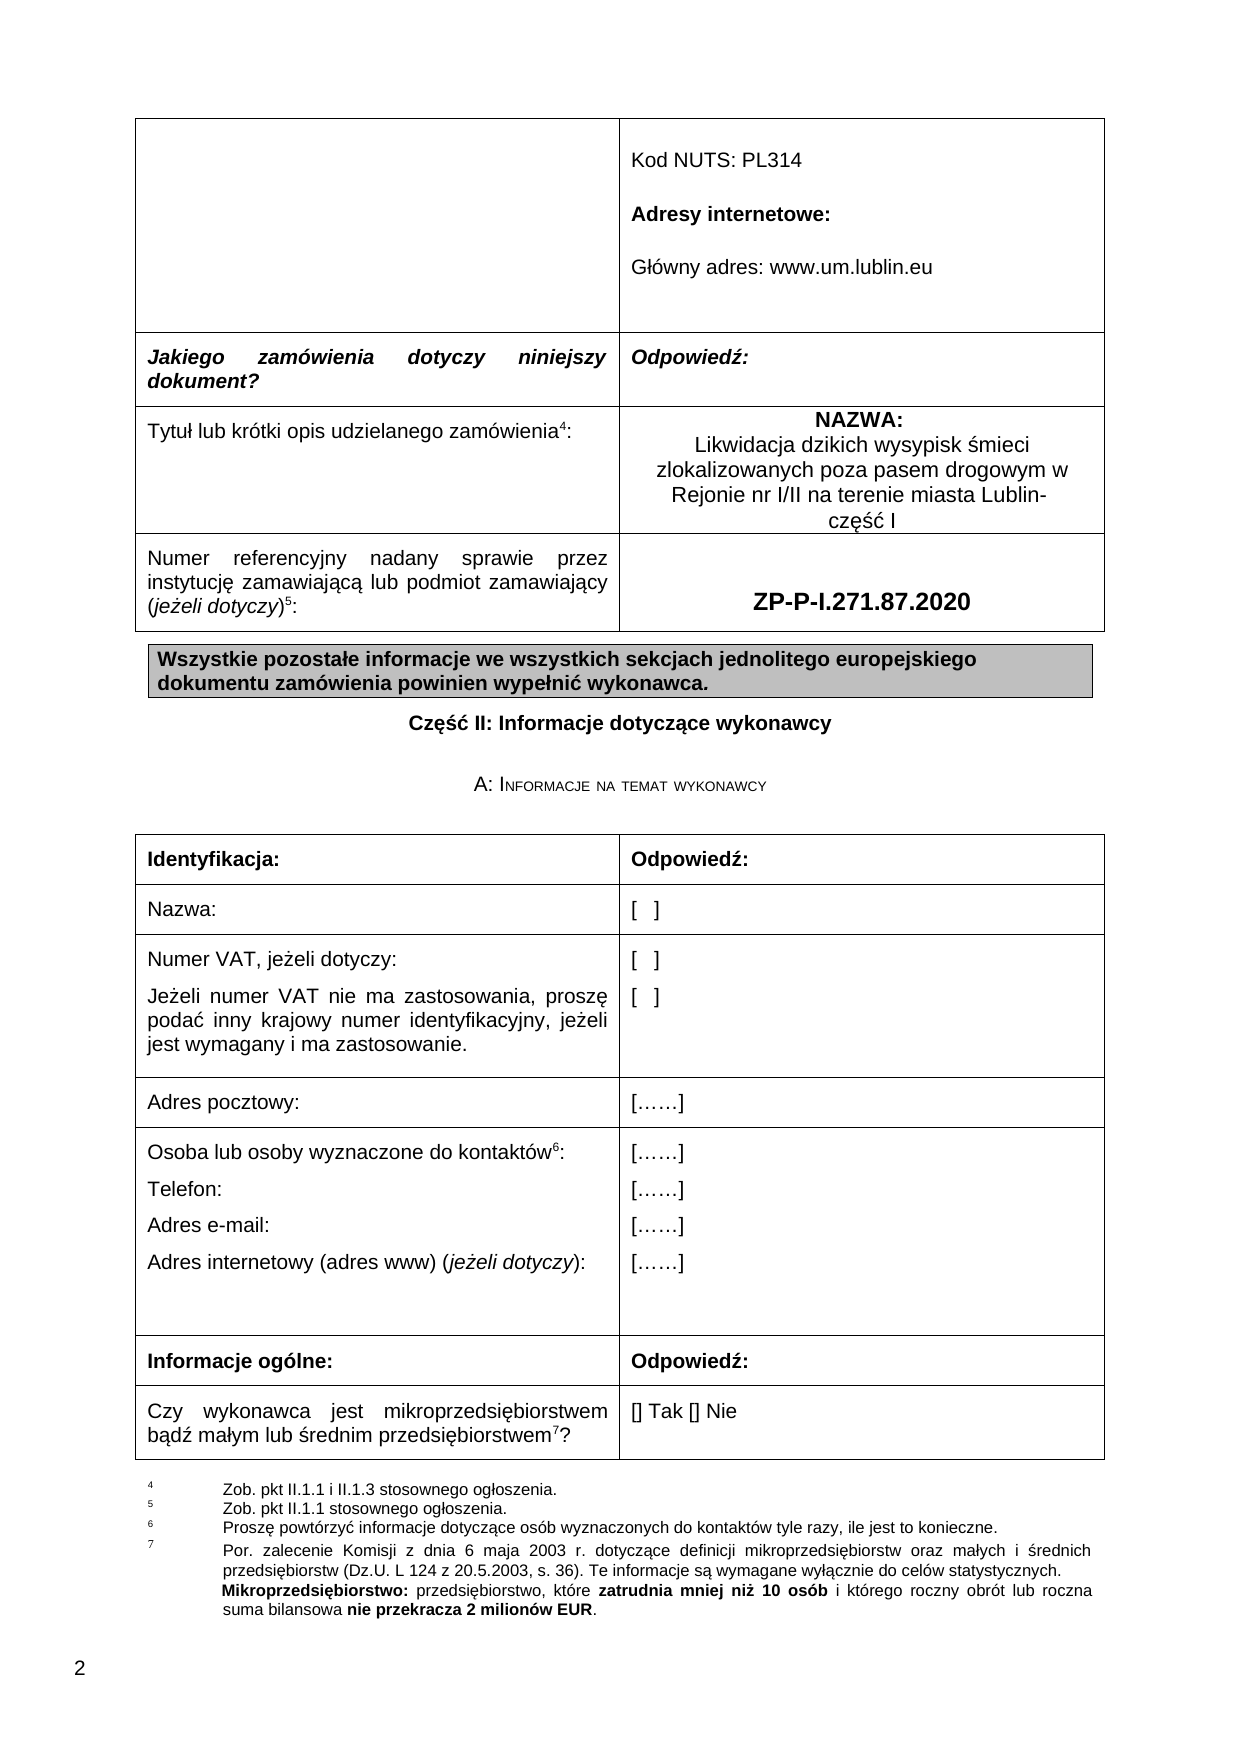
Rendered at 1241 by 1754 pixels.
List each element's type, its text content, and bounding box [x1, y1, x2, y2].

table_cell [……] [……] [……] [……] [620, 1128, 1104, 1335]
table_cell [ ] [620, 885, 1104, 934]
table_cell Informacje ogólne: [136, 1336, 619, 1385]
table_cell Nazwa: [136, 885, 619, 934]
table_cell Odpowiedź: [620, 1336, 1104, 1385]
table_header Odpowiedź: [620, 835, 1104, 884]
table_cell Osoba lub osoby wyznaczone do kontaktów: Telefon: Adres e-mail: Adres internetowy (adres www) (jeżeli dotyczy): [136, 1128, 619, 1335]
table_cell [] Tak [] Nie [620, 1386, 1104, 1459]
table_cell NAZWA: Likwidacja dzikich wysypisk śmieci zlokalizowanych poza pasem drogowym w Rejonie nr I/II na terenie miasta Lublin- część I [620, 407, 1104, 533]
table_cell ZP-P-I.271.87.2020 [620, 534, 1104, 631]
table_cell Numer referencyjny nadany sprawie przez instytucję zamawiającą lub podmiot zamawiający (jeżeli dotyczy): [136, 534, 619, 631]
table_cell Kod NUTS: PL314 Adresy internetowe: Główny adres: www.um.lublin.eu [620, 119, 1104, 332]
title Część II: Informacje dotyczące wykonawcy [148, 711, 1093, 735]
table_cell Odpowiedź: [620, 333, 1104, 406]
text Wszystkie pozostałe informacje we wszystkich sekcjach jednolitego europejskiego dokumentu zamówienia powinien wypełnić wykonawca. [149, 645, 1092, 697]
table_cell [136, 119, 619, 332]
table_cell [ ] [ ] [620, 935, 1104, 1077]
table_cell Numer VAT, jeżeli dotyczy: Jeżeli numer VAT nie ma zastosowania, proszę podać inny krajowy numer identyfikacyjny, jeżeli jest wymagany i ma zastosowanie. [136, 935, 619, 1077]
table_cell Czy wykonawca jest mikroprzedsiębiorstwem bądź małym lub średnim przedsiębiorstwem? [136, 1386, 619, 1459]
table_cell Tytuł lub krótki opis udzielanego zamówienia: [136, 407, 619, 533]
table_cell Jakiego zamówienia dotyczy niniejszy dokument? [136, 333, 619, 406]
table_cell Adres pocztowy: [136, 1078, 619, 1127]
table_header Identyfikacja: [136, 835, 619, 884]
table_cell [……] [620, 1078, 1104, 1127]
title A: Informacje na temat wykonawcy [148, 772, 1093, 796]
